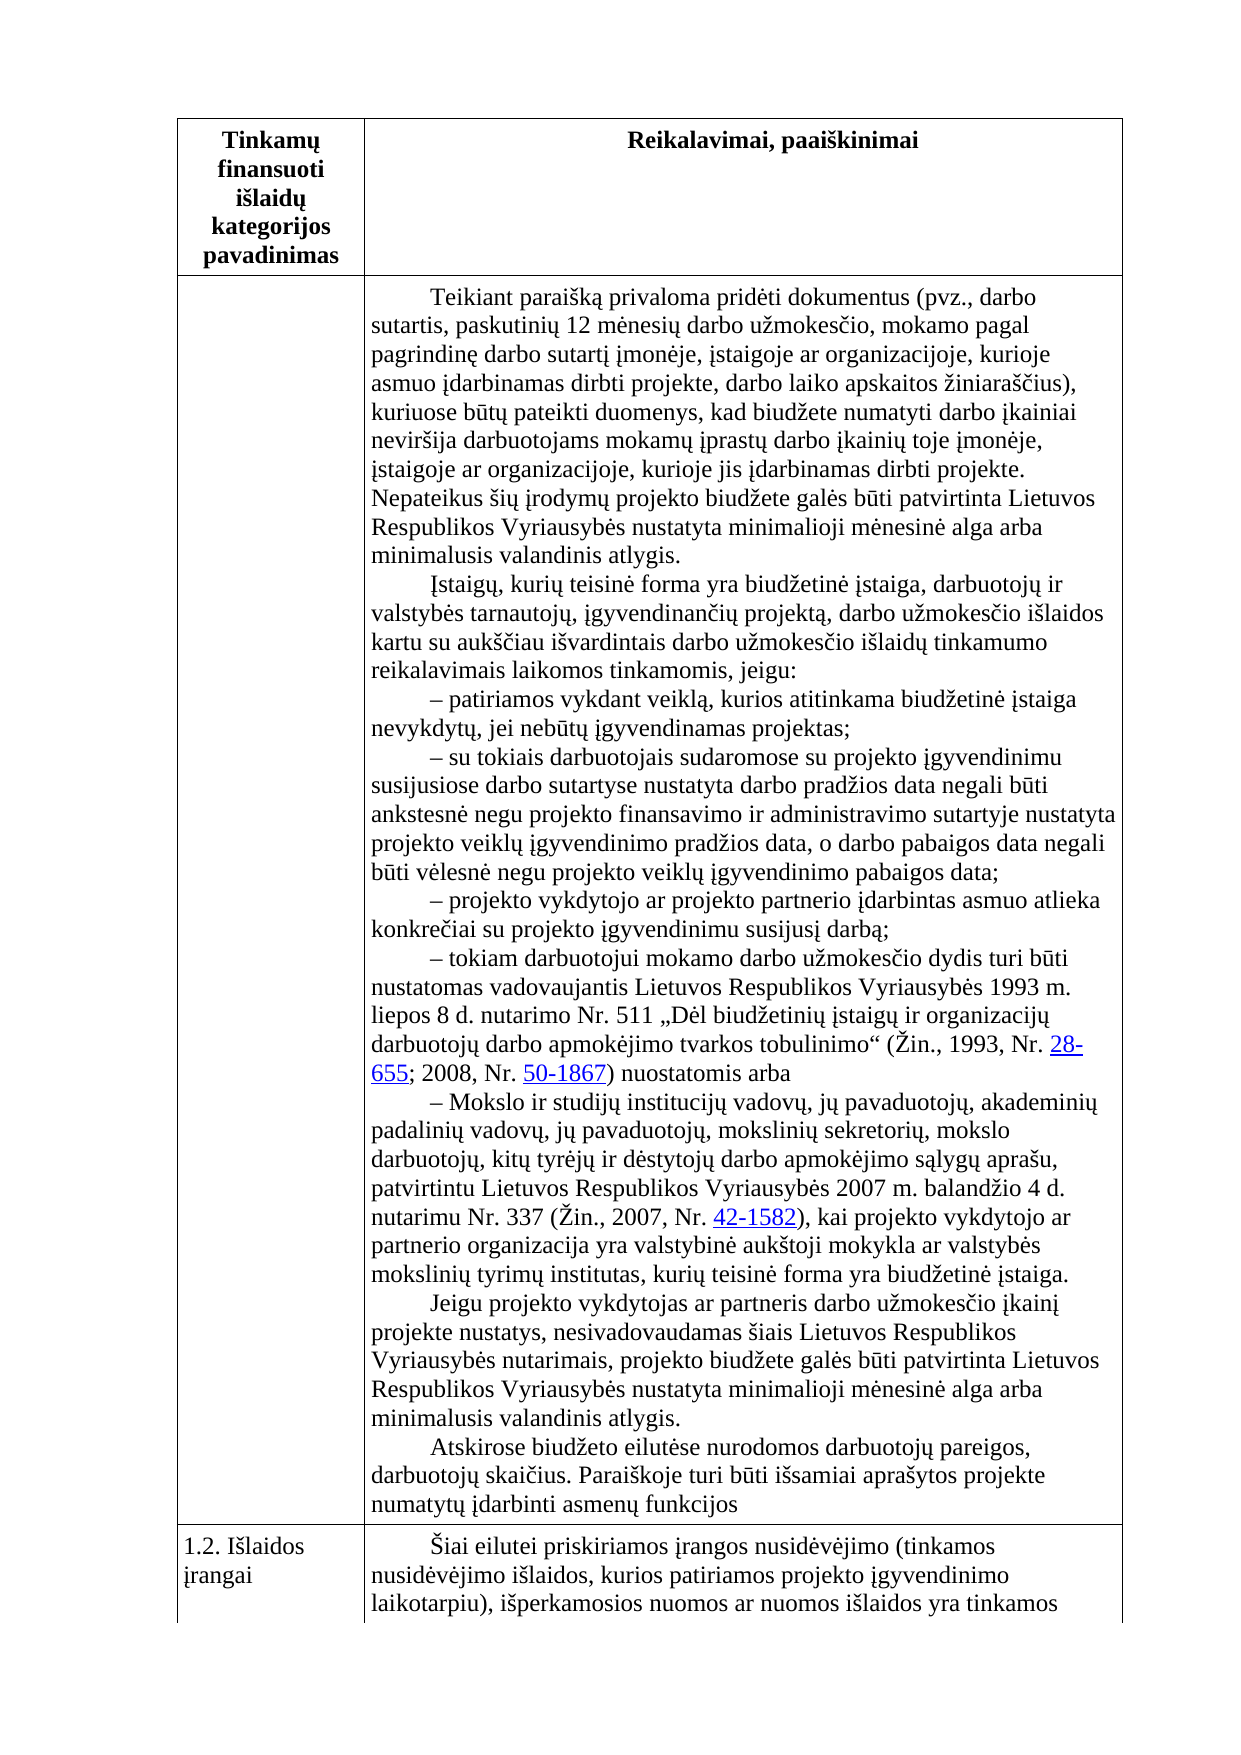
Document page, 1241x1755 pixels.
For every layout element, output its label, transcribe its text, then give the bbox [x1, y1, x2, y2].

table_cell Teikiant paraišką privaloma pridėti dokumentus (pvz., darbo sutartis, paskutinių 12 mėnesių darbo užmokesčio, mokamo pagal pagrindinę darbo sutartį įmonėje, įstaigoje ar organizacijoje, kurioje asmuo įdarbinamas dirbti projekte, darbo laiko apskaitos žiniaraščius), kuriuose būtų pateikti duomenys, kad biudžete numatyti darbo įkainiai neviršija darbuotojams mokamų įprastų darbo įkainių toje įmonėje, įstaigoje ar organizacijoje, kurioje jis įdarbinamas dirbti projekte. Nepateikus šių įrodymų projekto biudžete galės būti patvirtinta Lietuvos Respublikos Vyriausybės nustatyta minimalioji mėnesinė alga arba minimalusis valandinis atlygis. Įstaigų, kurių teisinė forma yra biudžetinė įstaiga, darbuotojų ir valstybės tarnautojų, įgyvendinančių projektą, darbo užmokesčio išlaidos kartu su aukščiau išvardintais darbo užmokesčio išlaidų tinkamumo reikalavimais laikomos tinkamomis, jeigu: – patiriamos vykdant veiklą, kurios atitinkama biudžetinė įstaiga nevykdytų, jei nebūtų įgyvendinamas projektas; – su tokiais darbuotojais sudaromose su projekto įgyvendinimu susijusiose darbo sutartyse nustatyta darbo pradžios data negali būti ankstesnė negu projekto finansavimo ir administravimo sutartyje nustatyta projekto veiklų įgyvendinimo pradžios data, o darbo pabaigos data negali būti vėlesnė negu projekto veiklų įgyvendinimo pabaigos data; – projekto vykdytojo ar projekto partnerio įdarbintas asmuo atlieka konkrečiai su projekto įgyvendinimu susijusį darbą; – tokiam darbuotojui mokamo darbo užmokesčio dydis turi būti nustatomas vadovaujantis Lietuvos Respublikos Vyriausybės 1993 m. liepos 8 d. nutarimo Nr. 511 „Dėl biudžetinių įstaigų ir organizacijų darbuotojų darbo apmokėjimo tvarkos tobulinimo“ (Žin., 1993, Nr. 28-655; 2008, Nr. 50-1867) nuostatomis arba – Mokslo ir studijų institucijų vadovų, jų pavaduotojų, akademinių padalinių vadovų, jų pavaduotojų, mokslinių sekretorių, mokslo darbuotojų, kitų tyrėjų ir dėstytojų darbo apmokėjimo sąlygų aprašu, patvirtintu Lietuvos Respublikos Vyriausybės 2007 m. balandžio 4 d. nutarimu Nr. 337 (Žin., 2007, Nr. 42-1582), kai projekto vykdytojo ar partnerio organizacija yra valstybinė aukštoji mokykla ar valstybės mokslinių tyrimų institutas, kurių teisinė forma yra biudžetinė įstaiga. Jeigu projekto vykdytojas ar partneris darbo užmokesčio įkainį projekte nustatys, nesivadovaudamas šiais Lietuvos Respublikos Vyriausybės nutarimais, projekto biudžete galės būti patvirtinta Lietuvos Respublikos Vyriausybės nustatyta minimalioji mėnesinė alga arba minimalusis valandinis atlygis. Atskirose biudžeto eilutėse nurodomos darbuotojų pareigos, darbuotojų skaičius. Paraiškoje turi būti išsamiai aprašytos projekte numatytų įdarbinti asmenų funkcijos [365, 276, 1122, 1524]
table_header Tinkamų finansuoti išlaidų kategorijos pavadinimas [178, 119, 364, 275]
table_cell [178, 276, 364, 1524]
table_header Reikalavimai, paaiškinimai [365, 119, 1122, 275]
table_cell Šiai eilutei priskiriamos įrangos nusidėvėjimo (tinkamos nusidėvėjimo išlaidos, kurios patiriamos projekto įgyvendinimo laikotarpiu), išperkamosios nuomos ar nuomos išlaidos yra tinkamos [365, 1525, 1122, 1623]
table_cell 1.2. Išlaidos įrangai [178, 1525, 364, 1623]
